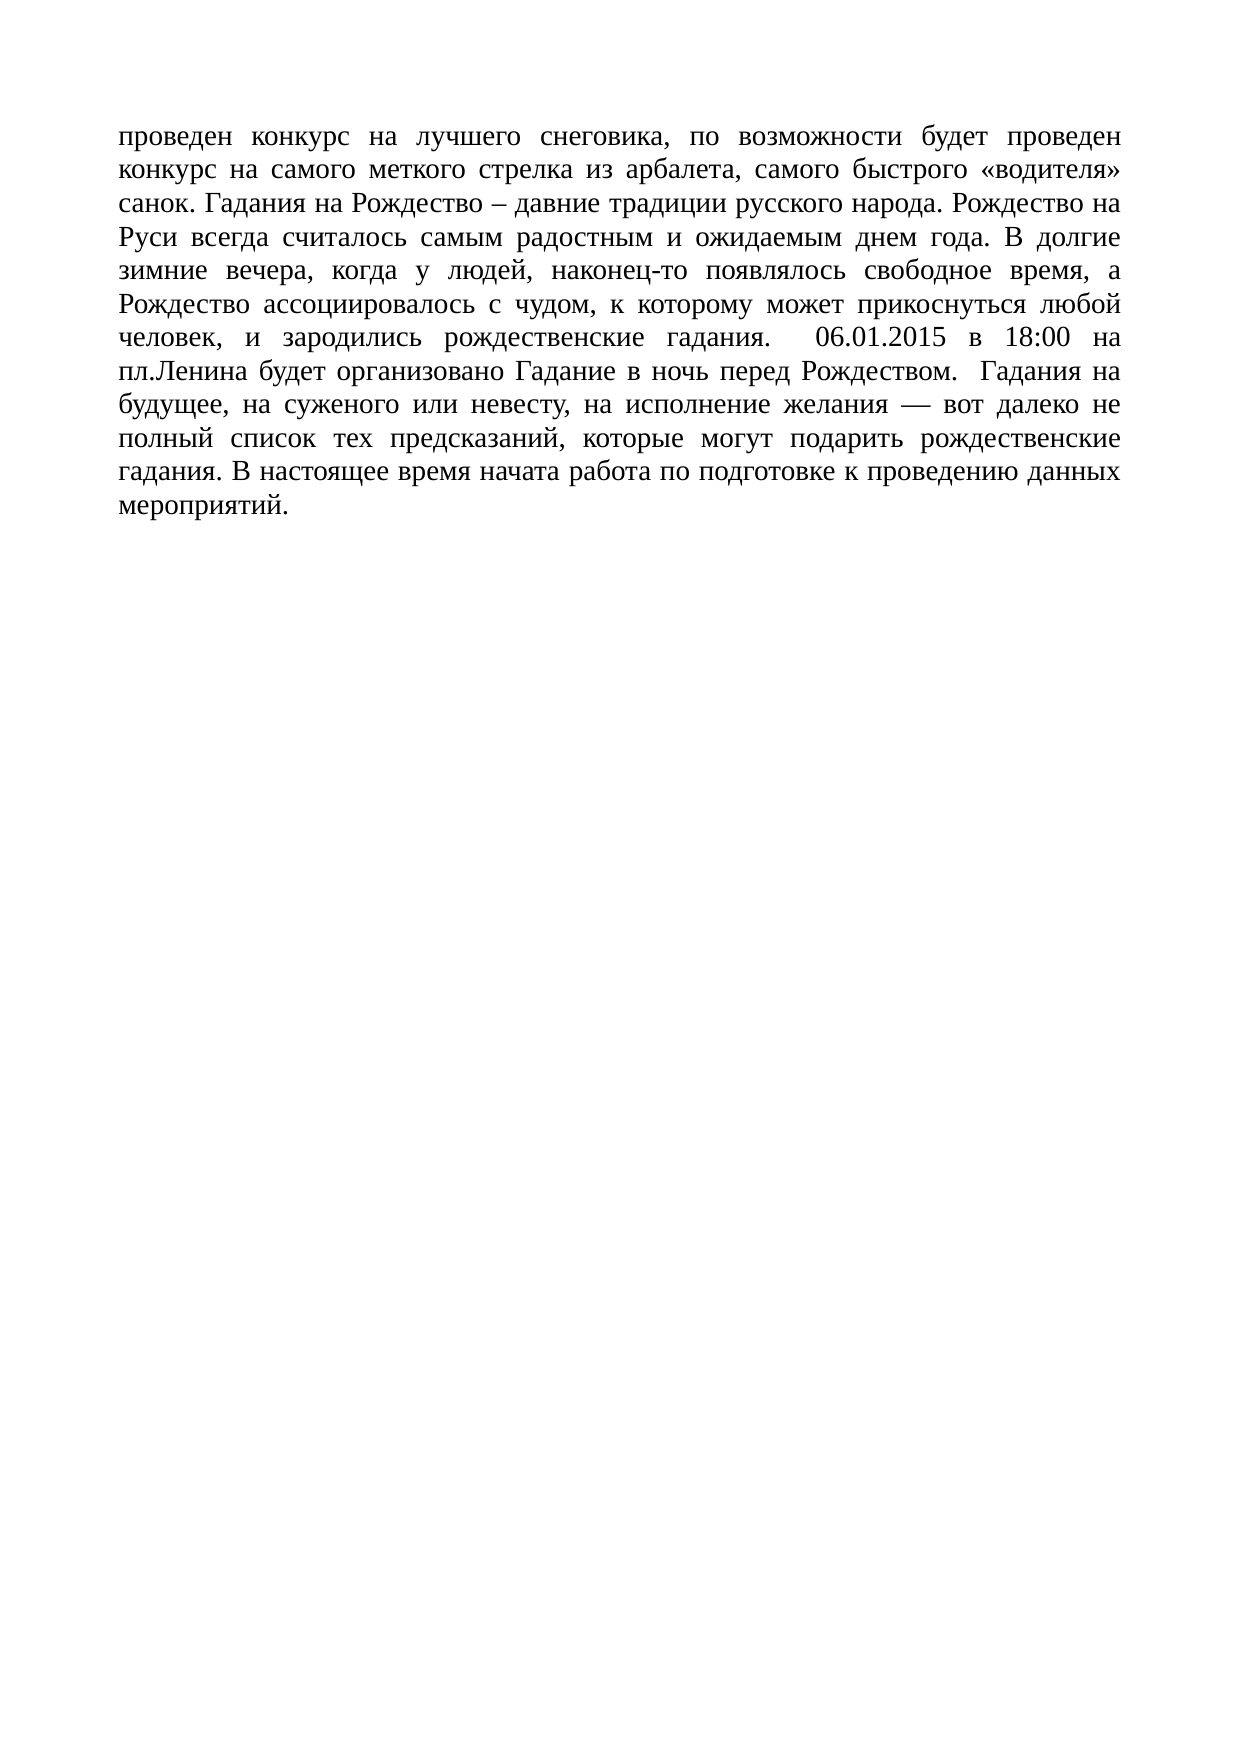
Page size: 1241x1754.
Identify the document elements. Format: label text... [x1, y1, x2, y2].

text проведен конкурс на лучшего снеговика, по возможности будет проведен конкурс на самого меткого стрелка из арбалета, самого быстрого «водителя» санок. Гадания на Рождество – давние традиции русского народа. Рождество на Руси всегда считалось самым радостным и ожидаемым днем года. В долгие зимние вечера, когда у людей, наконец-то появлялось свободное время, а Рождество ассоциировалось с чудом, к которому может прикоснуться любой человек, и зародились рождественские гадания. 06.01.2015 в 18:00 на пл.Ленина будет организовано Гадание в ночь перед Рождеством. Гадания на будущее, на суженого или невесту, на исполнение желания — вот далеко не полный список тех предсказаний, которые могут подарить рождественские гадания. В настоящее время начата работа по подготовке к проведению данных мероприятий. [118, 118, 1122, 521]
